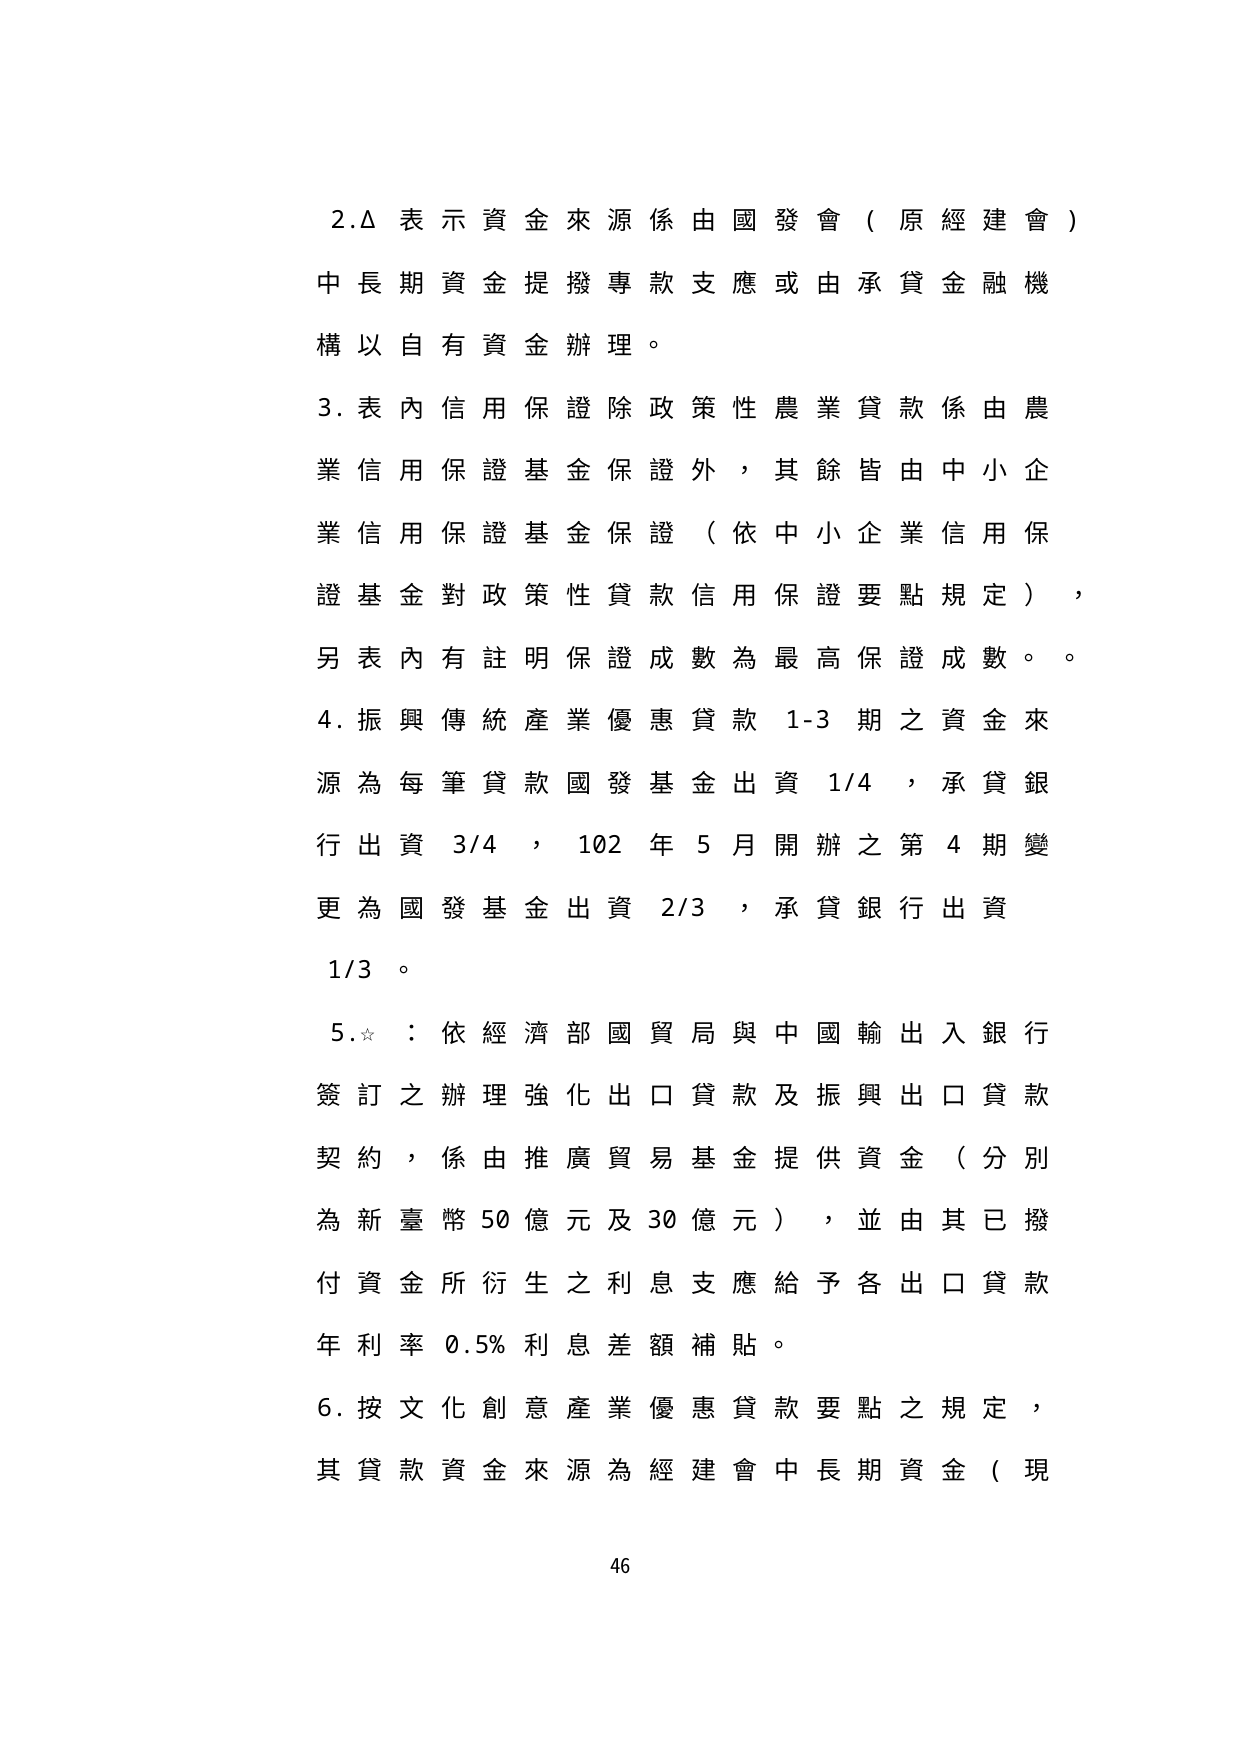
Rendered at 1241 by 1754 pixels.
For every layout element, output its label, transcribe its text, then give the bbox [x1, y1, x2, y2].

text 3.表內信用保證除政策性農業貸款係由農業信用保證基金保證外，其餘皆由中小企業信用保證基金保證（依中小企業信用保證基金對政策性貸款信用保證要點規定），另表內有註明保證成數為最高保證成數。。 [185, 365, 1087, 677]
text 4.振興傳統產業優惠貸款1-3期之資金來源為每筆貸款國發基金出資1/4，承貸銀行出資3/4，102年5月開辦之第4期變更為國發基金出資2/3，承貸銀行出資1/3。 [185, 677, 1087, 990]
text 2.Δ表示資金來源係由國發會(原經建會)中長期資金提撥專款支應或由承貸金融機構以自有資金辦理。 [185, 177, 1087, 365]
text 5.☆：依經濟部國貿局與中國輸出入銀行簽訂之辦理強化出口貸款及振興出口貸款契約，係由推廣貿易基金提供資金（分別為新臺幣50億元及30億元），並由其已撥付資金所衍生之利息支應給予各出口貸款年利率0.5%利息差額補貼。 [185, 990, 1087, 1365]
text 6.按文化創意產業優惠貸款要點之規定，其貸款資金來源為經建會中長期資金(現 [185, 1365, 1087, 1490]
